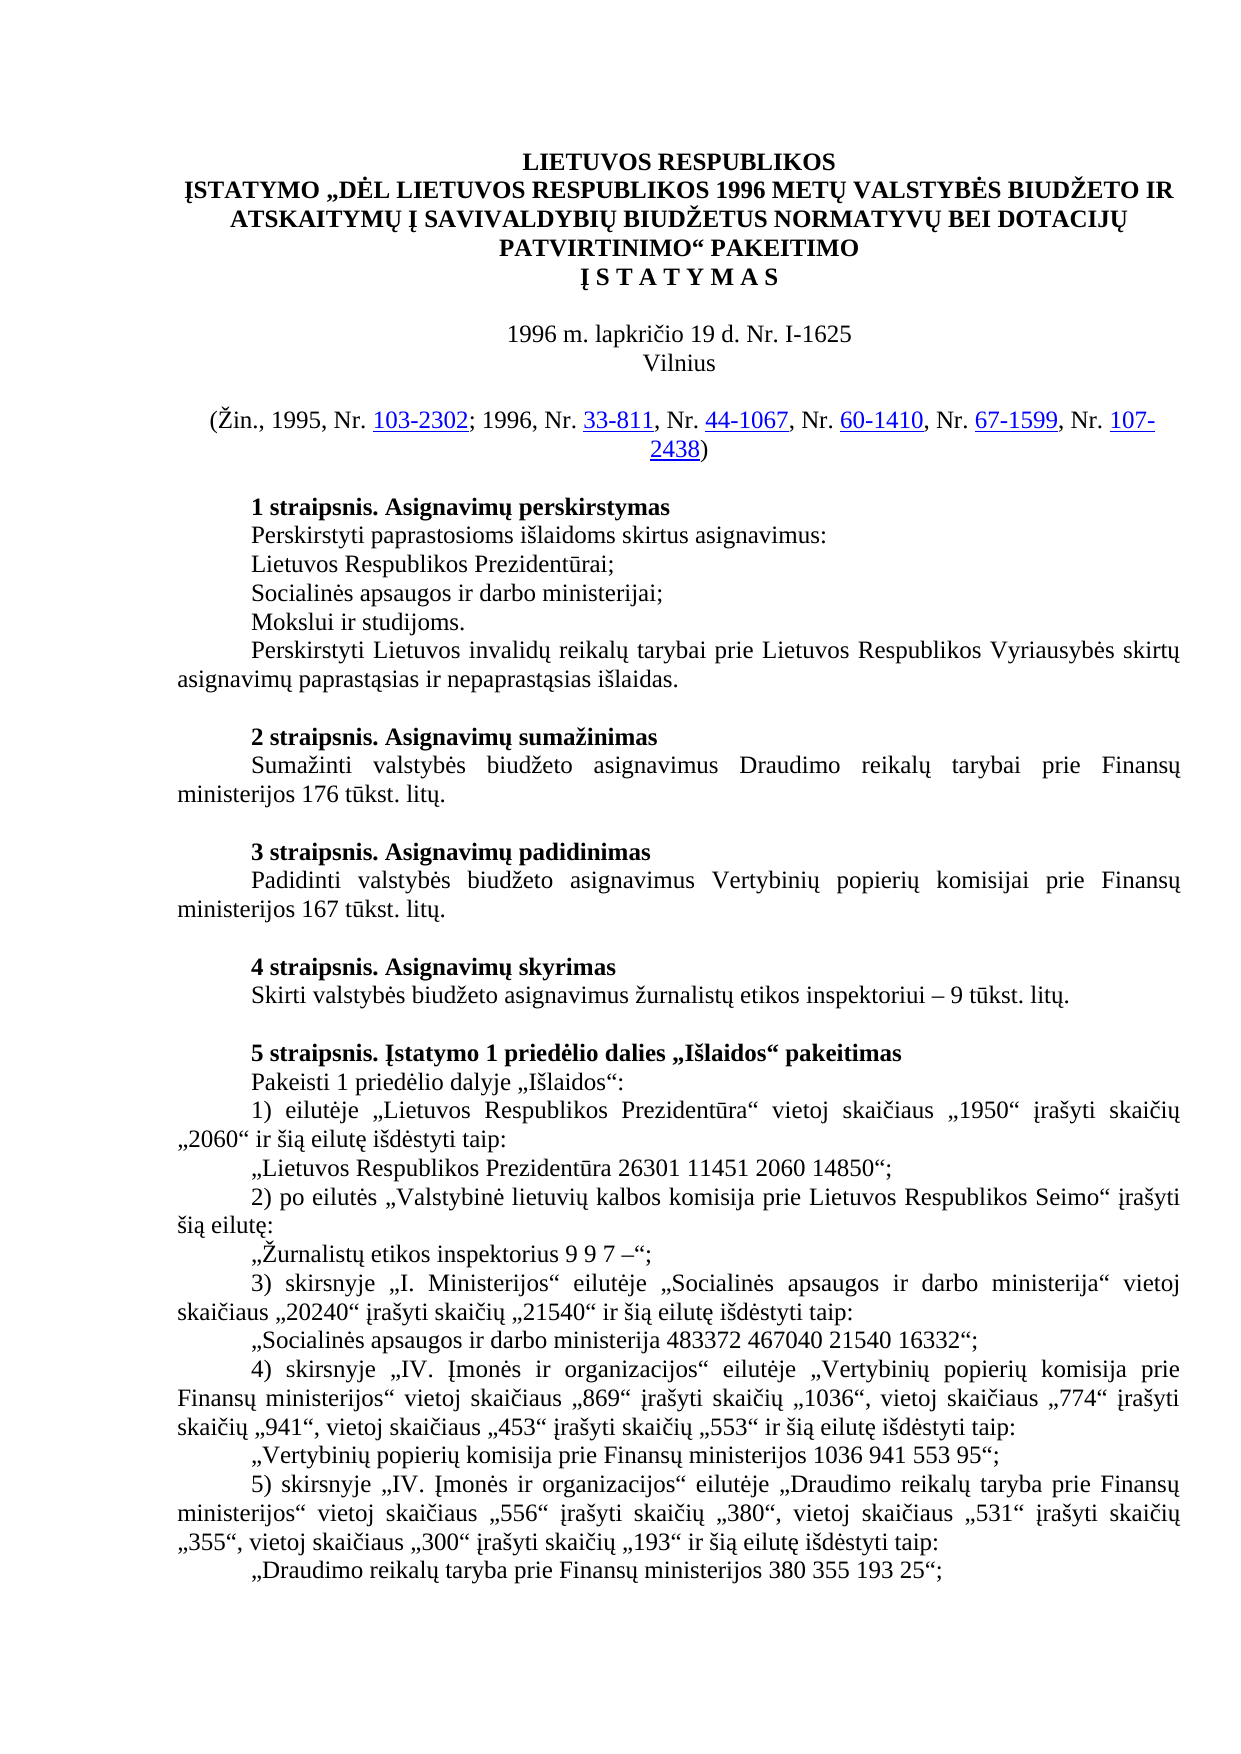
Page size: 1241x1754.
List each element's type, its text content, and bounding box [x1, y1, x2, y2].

text Perskirstyti Lietuvos invalidų reikalų tarybai prie Lietuvos Respublikos Vyriausybės skirtų asignavimų paprastąsias ir nepaprastąsias išlaidas. [177, 636, 1181, 693]
text 2) po eilutės „Valstybinė lietuvių kalbos komisija prie Lietuvos Respublikos Seimo“ įrašyti šią eilutę: [177, 1182, 1181, 1239]
text Į S T A T Y M A S [177, 262, 1181, 291]
text „Vertybinių popierių komisija prie Finansų ministerijos 1036 941 553 95“; [177, 1441, 1181, 1469]
text Pakeisti 1 priedėlio dalyje „Išlaidos“: [177, 1067, 1181, 1096]
text „Draudimo reikalų taryba prie Finansų ministerijos 380 355 193 25“; [177, 1556, 1181, 1584]
text 4 straipsnis. Asignavimų skyrimas [177, 952, 1181, 981]
text 5) skirsnyje „IV. Įmonės ir organizacijos“ eilutėje „Draudimo reikalų taryba prie Finansų ministerijos“ vietoj skaičiaus „556“ įrašyti skaičių „380“, vietoj skaičiaus „531“ įrašyti skaičių „355“, vietoj skaičiaus „300“ įrašyti skaičių „193“ ir šią eilutę išdėstyti taip: [177, 1469, 1181, 1556]
text 3) skirsnyje „I. Ministerijos“ eilutėje „Socialinės apsaugos ir darbo ministerija“ vietoj skaičiaus „20240“ įrašyti skaičių „21540“ ir šią eilutę išdėstyti taip: [177, 1268, 1181, 1326]
text 4) skirsnyje „IV. Įmonės ir organizacijos“ eilutėje „Vertybinių popierių komisija prie Finansų ministerijos“ vietoj skaičiaus „869“ įrašyti skaičių „1036“, vietoj skaičiaus „774“ įrašyti skaičių „941“, vietoj skaičiaus „453“ įrašyti skaičių „553“ ir šią eilutę išdėstyti taip: [177, 1354, 1181, 1441]
text Lietuvos Respublikos Prezidentūrai; [177, 549, 1181, 578]
text (Žin., 1995, Nr. 103-2302; 1996, Nr. 33-811, Nr. 44-1067, Nr. 60-1410, Nr. 67-1599, Nr. 107-2438) [177, 406, 1181, 463]
text 1) eilutėje „Lietuvos Respublikos Prezidentūra“ vietoj skaičiaus „1950“ įrašyti skaičių „2060“ ir šią eilutę išdėstyti taip: [177, 1096, 1181, 1153]
text Vilnius [177, 348, 1181, 377]
text Padidinti valstybės biudžeto asignavimus Vertybinių popierių komisijai prie Finansų ministerijos 167 tūkst. litų. [177, 866, 1181, 923]
text Socialinės apsaugos ir darbo ministerijai; [177, 578, 1181, 607]
text „Socialinės apsaugos ir darbo ministerija 483372 467040 21540 16332“; [177, 1326, 1181, 1354]
text 5 straipsnis. Įstatymo 1 priedėlio dalies „Išlaidos“ pakeitimas [177, 1038, 1181, 1067]
text „Lietuvos Respublikos Prezidentūra 26301 11451 2060 14850“; [177, 1153, 1181, 1182]
text Mokslui ir studijoms. [177, 607, 1181, 636]
text Perskirstyti paprastosioms išlaidoms skirtus asignavimus: [177, 521, 1181, 549]
text 1 straipsnis. Asignavimų perskirstymas [177, 492, 1181, 521]
text Skirti valstybės biudžeto asignavimus žurnalistų etikos inspektoriui – 9 tūkst. litų. [177, 981, 1181, 1009]
text LIETUVOS RESPUBLIKOS [177, 147, 1181, 176]
text „Žurnalistų etikos inspektorius 9 9 7 –“; [177, 1239, 1181, 1268]
text 2 straipsnis. Asignavimų sumažinimas [177, 722, 1181, 751]
text ĮSTATYMO „DĖL LIETUVOS RESPUBLIKOS 1996 METŲ VALSTYBĖS BIUDŽETO IR ATSKAITYMŲ Į SAVIVALDYBIŲ BIUDŽETUS NORMATYVŲ BEI DOTACIJŲ PATVIRTINIMO“ PAKEITIMO [177, 176, 1181, 262]
text 1996 m. lapkričio 19 d. Nr. I-1625 [177, 319, 1181, 348]
text 3 straipsnis. Asignavimų padidinimas [177, 837, 1181, 866]
text Sumažinti valstybės biudžeto asignavimus Draudimo reikalų tarybai prie Finansų ministerijos 176 tūkst. litų. [177, 751, 1181, 808]
